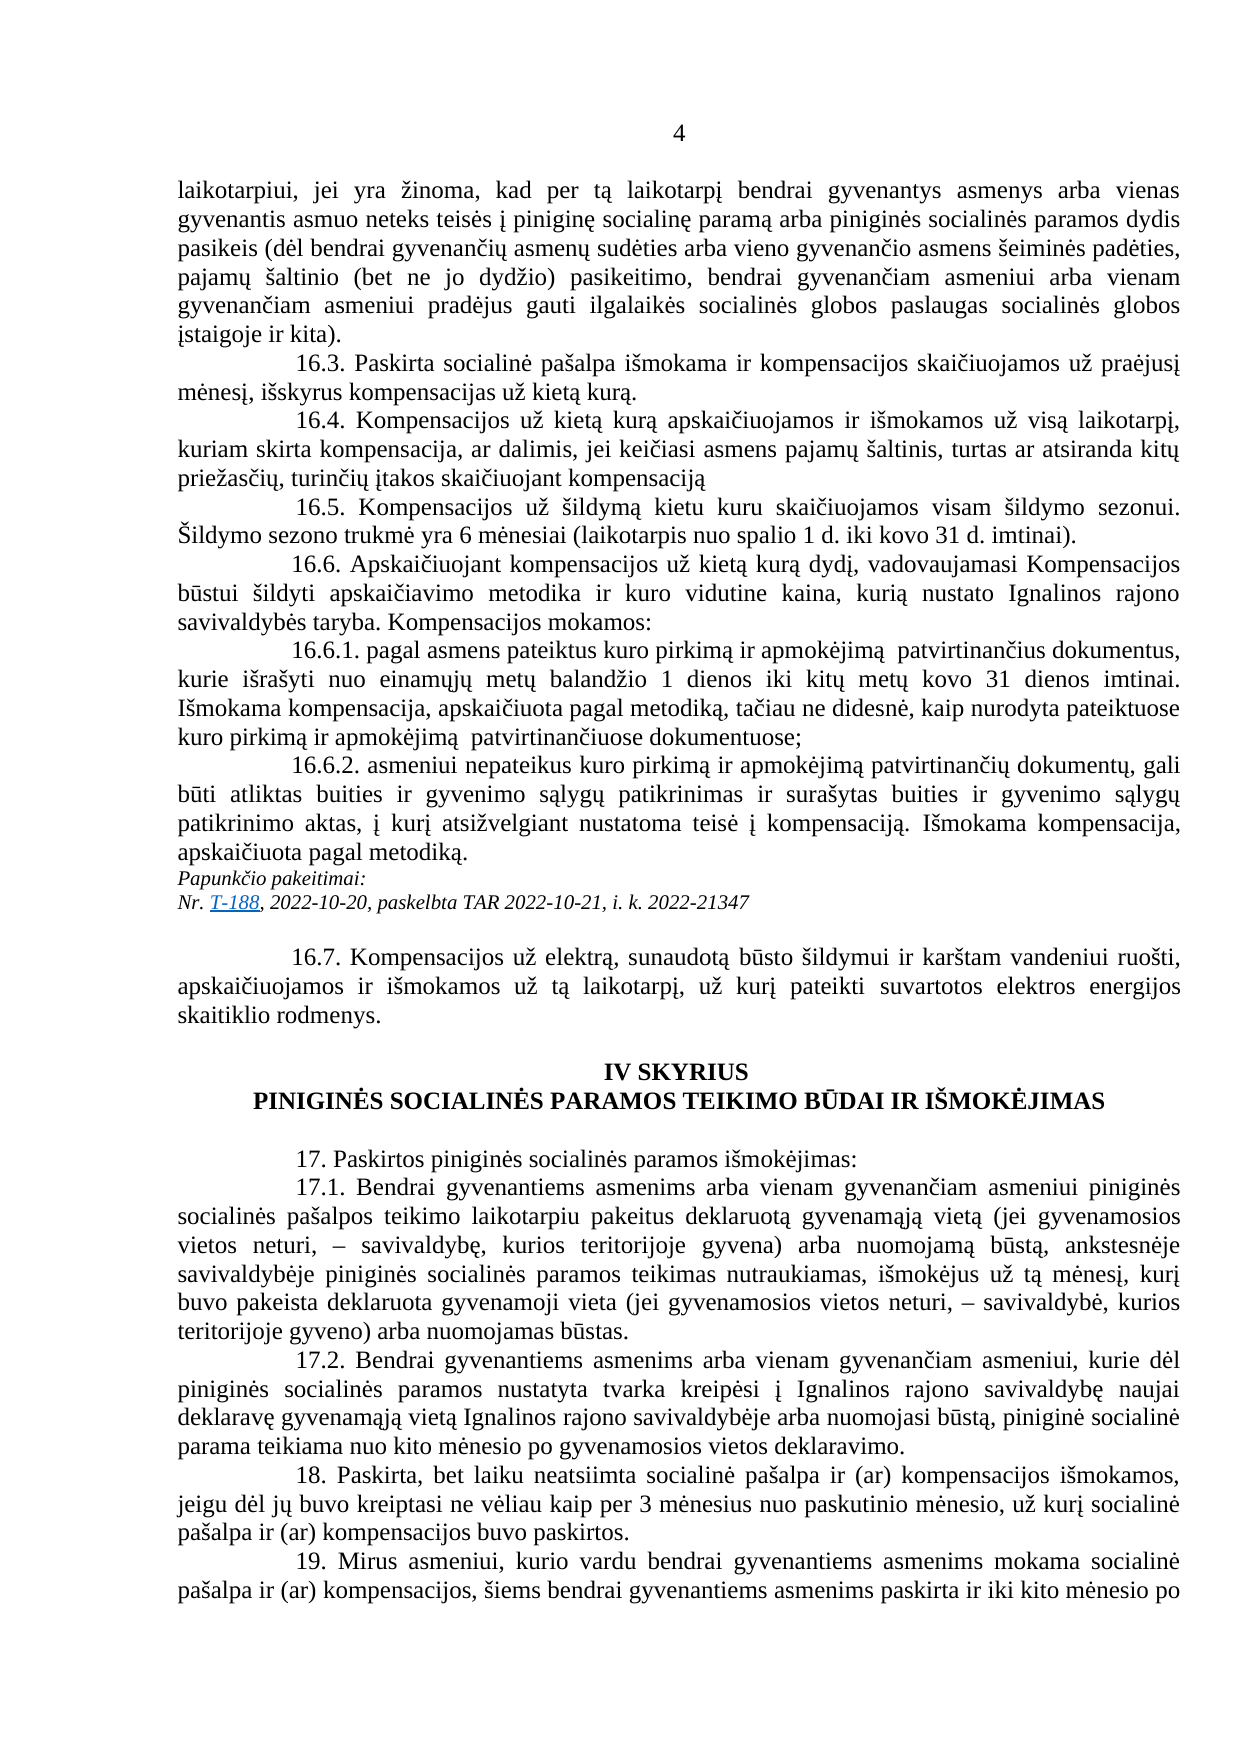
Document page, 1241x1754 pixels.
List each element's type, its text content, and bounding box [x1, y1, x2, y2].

text 17. Paskirtos piniginės socialinės paramos išmokėjimas: [177, 1144, 1181, 1172]
text laikotarpiui, jei yra žinoma, kad per tą laikotarpį bendrai gyvenantys asmenys arba vienas gyvenantis asmuo neteks teisės į piniginę socialinę paramą arba piniginės socialinės paramos dydis pasikeis (dėl bendrai gyvenančių asmenų sudėties arba vieno gyvenančio asmens šeiminės padėties, pajamų šaltinio (bet ne jo dydžio) pasikeitimo, bendrai gyvenančiam asmeniui arba vienam gyvenančiam asmeniui pradėjus gauti ilgalaikės socialinės globos paslaugas socialinės globos įstaigoje ir kita). [177, 176, 1181, 348]
text Nr. T-188, 2022-10-20, paskelbta TAR 2022-10-21, i. k. 2022-21347 [177, 890, 1181, 914]
text 16.5. Kompensacijos už šildymą kietu kuru skaičiuojamos visam šildymo sezonui. Šildymo sezono trukmė yra 6 mėnesiai (laikotarpis nuo spalio 1 d. iki kovo 31 d. imtinai). [177, 492, 1181, 549]
text 17.2. Bendrai gyvenantiems asmenims arba vienam gyvenančiam asmeniui, kurie dėl piniginės socialinės paramos nustatyta tvarka kreipėsi į Ignalinos rajono savivaldybę naujai deklaravę gyvenamąją vietą Ignalinos rajono savivaldybėje arba nuomojasi būstą, piniginė socialinė parama teikiama nuo kito mėnesio po gyvenamosios vietos deklaravimo. [177, 1345, 1181, 1460]
text 16.6.1. pagal asmens pateiktus kuro pirkimą ir apmokėjimą patvirtinančius dokumentus, kurie išrašyti nuo einamųjų metų balandžio 1 dienos iki kitų metų kovo 31 dienos imtinai. Išmokama kompensacija, apskaičiuota pagal metodiką, tačiau ne didesnė, kaip nurodyta pateiktuose kuro pirkimą ir apmokėjimą patvirtinančiuose dokumentuose; [177, 636, 1181, 751]
text 16.6.2. asmeniui nepateikus kuro pirkimą ir apmokėjimą patvirtinančių dokumentų, gali būti atliktas buities ir gyvenimo sąlygų patikrinimas ir surašytas buities ir gyvenimo sąlygų patikrinimo aktas, į kurį atsižvelgiant nustatoma teisė į kompensaciją. Išmokama kompensacija, apskaičiuota pagal metodiką. [177, 751, 1181, 866]
text 16.6. Apskaičiuojant kompensacijos už kietą kurą dydį, vadovaujamasi Kompensacijos būstui šildyti apskaičiavimo metodika ir kuro vidutine kaina, kurią nustato Ignalinos rajono savivaldybės taryba. Kompensacijos mokamos: [177, 549, 1181, 636]
text 18. Paskirta, bet laiku neatsiimta socialinė pašalpa ir (ar) kompensacijos išmokamos, jeigu dėl jų buvo kreiptasi ne vėliau kaip per 3 mėnesius nuo paskutinio mėnesio, už kurį socialinė pašalpa ir (ar) kompensacijos buvo paskirtos. [177, 1460, 1181, 1546]
text 19. Mirus asmeniui, kurio vardu bendrai gyvenantiems asmenims mokama socialinė pašalpa ir (ar) kompensacijos, šiems bendrai gyvenantiems asmenims paskirta ir iki kito mėnesio po [177, 1546, 1181, 1604]
text 16.7. Kompensacijos už elektrą, sunaudotą būsto šildymui ir karštam vandeniui ruošti, apskaičiuojamos ir išmokamos už tą laikotarpį, už kurį pateikti suvartotos elektros energijos skaitiklio rodmenys. [177, 942, 1181, 1029]
text 16.4. Kompensacijos už kietą kurą apskaičiuojamos ir išmokamos už visą laikotarpį, kuriam skirta kompensacija, ar dalimis, jei keičiasi asmens pajamų šaltinis, turtas ar atsiranda kitų priežasčių, turinčių įtakos skaičiuojant kompensaciją [177, 406, 1181, 492]
text 17.1. Bendrai gyvenantiems asmenims arba vienam gyvenančiam asmeniui piniginės socialinės pašalpos teikimo laikotarpiu pakeitus deklaruotą gyvenamąją vietą (jei gyvenamosios vietos neturi, – savivaldybę, kurios teritorijoje gyvena) arba nuomojamą būstą, ankstesnėje savivaldybėje piniginės socialinės paramos teikimas nutraukiamas, išmokėjus už tą mėnesį, kurį buvo pakeista deklaruota gyvenamoji vieta (jei gyvenamosios vietos neturi, – savivaldybė, kurios teritorijoje gyveno) arba nuomojamas būstas. [177, 1172, 1181, 1345]
text PINIGINĖS SOCIALINĖS PARAMOS TEIKIMO BŪDAI IR IŠMOKĖJIMAS [177, 1086, 1181, 1115]
text 16.3. Paskirta socialinė pašalpa išmokama ir kompensacijos skaičiuojamos už praėjusį mėnesį, išskyrus kompensacijas už kietą kurą. [177, 348, 1181, 406]
text Papunkčio pakeitimai: [177, 866, 1181, 890]
text IV SKYRIUS [177, 1057, 1181, 1086]
